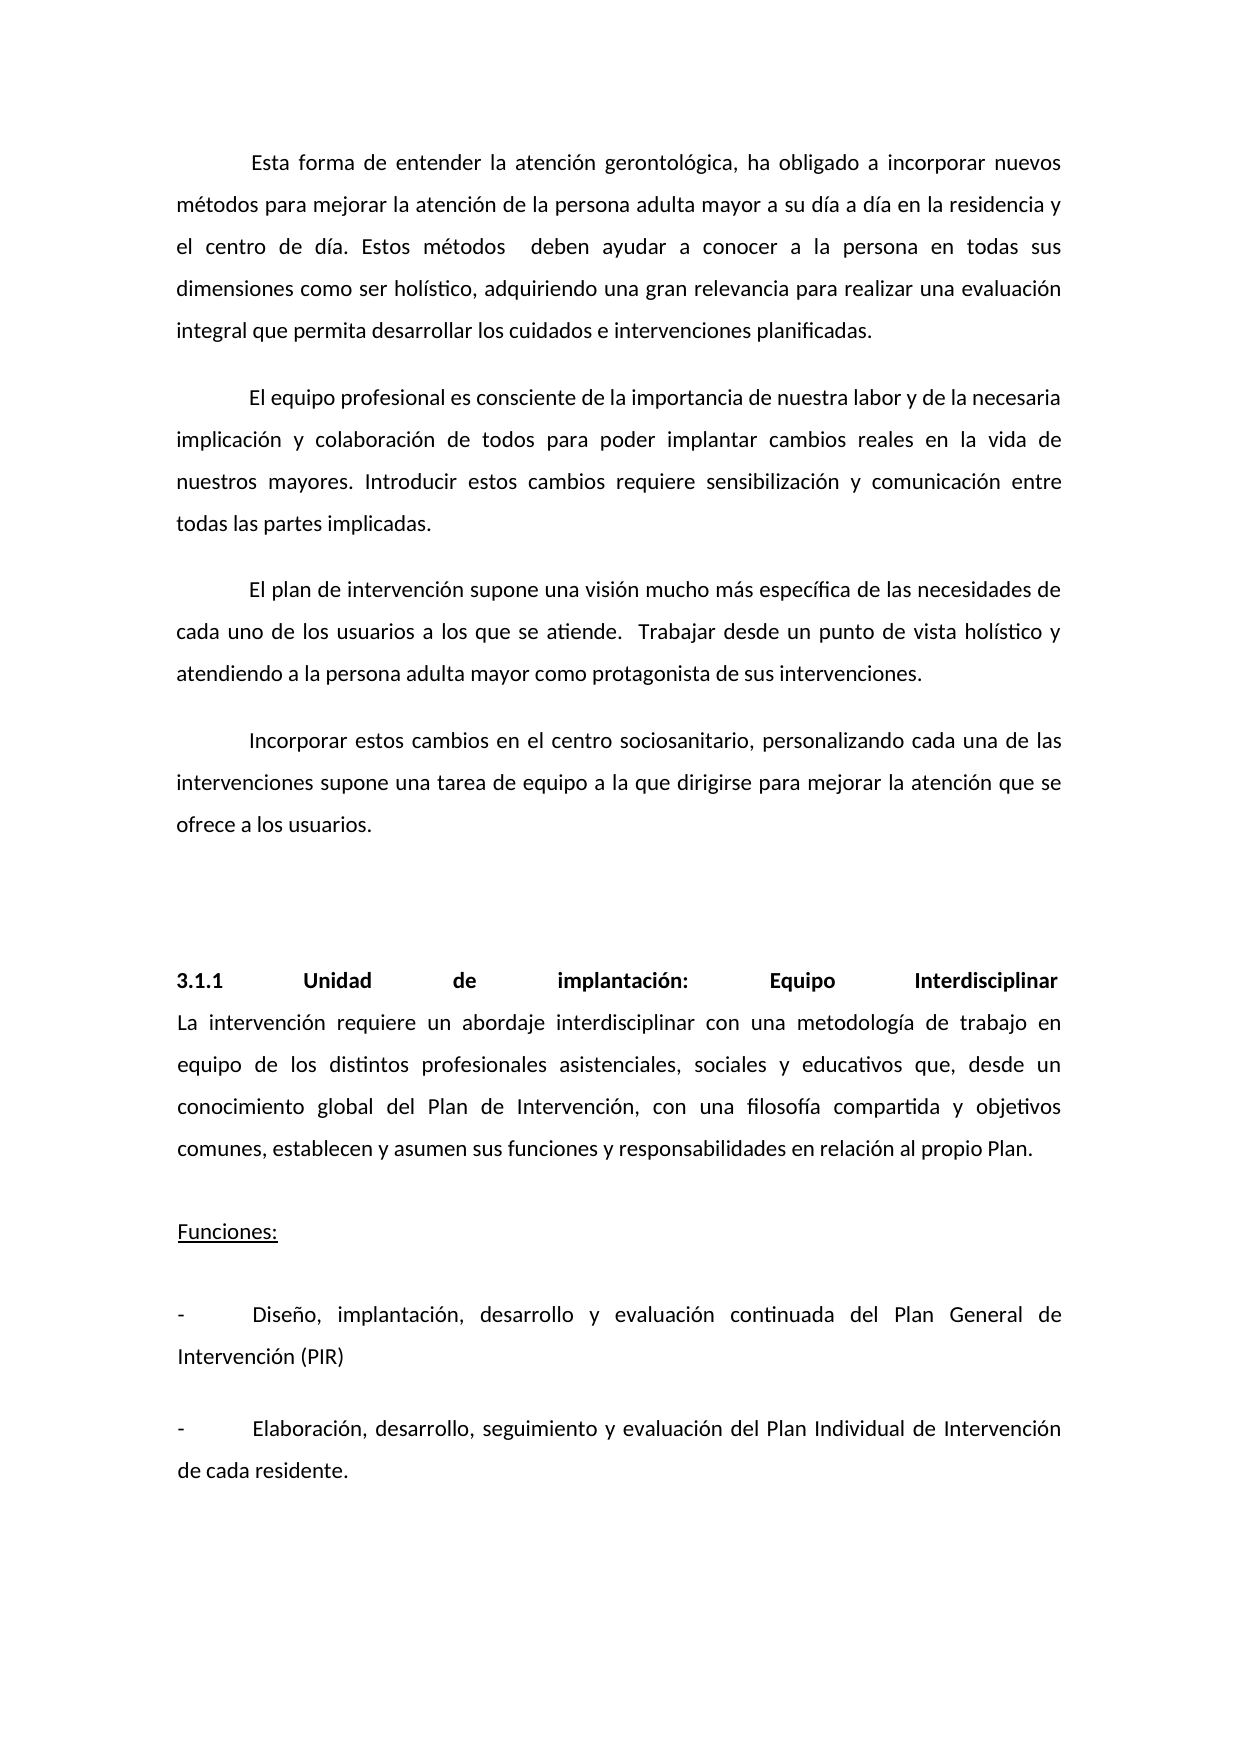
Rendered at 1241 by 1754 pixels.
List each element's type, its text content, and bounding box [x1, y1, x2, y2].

text Funciones: [177, 1217, 1063, 1245]
list Elaboración, desarrollo, seguimiento y evaluación del Plan Individual de Intervención de cada residente. [177, 1414, 1063, 1484]
text Incorporar estos cambios en el centro sociosanitario, personalizando cada una de las intervenciones supone una tarea de equipo a la que dirigirse para mejorar la atención que se ofrece a los usuarios. [176, 726, 1063, 838]
text El equipo profesional es consciente de la importancia de nuestra labor y de la necesaria implicación y colaboración de todos para poder implantar cambios reales en la vida de nuestros mayores. Introducir estos cambios requiere sensibilización y comunicación entre todas las partes implicadas. [176, 383, 1063, 537]
list Diseño, implantación, desarrollo y evaluación continuada del Plan General de Intervención (PIR) [177, 1300, 1063, 1370]
subtitle 3.1.1 Unidad de implantación: Equipo Interdisciplinar [176, 966, 1063, 994]
text El plan de intervención supone una visión mucho más específica de las necesidades de cada uno de los usuarios a los que se atiende. Trabajar desde un punto de vista holístico y atendiendo a la persona adulta mayor como protagonista de sus intervenciones. [176, 575, 1063, 687]
text La intervención requiere un abordaje interdisciplinar con una metodología de trabajo en equipo de los distintos profesionales asistenciales, sociales y educativos que, desde un conocimiento global del Plan de Intervención, con una filosofía compartida y objetivos comunes, establecen y asumen sus funciones y responsabilidades en relación al propio Plan. [177, 1008, 1063, 1162]
text Esta forma de entender la atención gerontológica, ha obligado a incorporar nuevos métodos para mejorar la atención de la persona adulta mayor a su día a día en la residencia y el centro de día. Estos métodos deben ayudar a conocer a la persona en todas sus dimensiones como ser holístico, adquiriendo una gran relevancia para realizar una evaluación integral que permita desarrollar los cuidados e intervenciones planificadas. [176, 148, 1063, 344]
